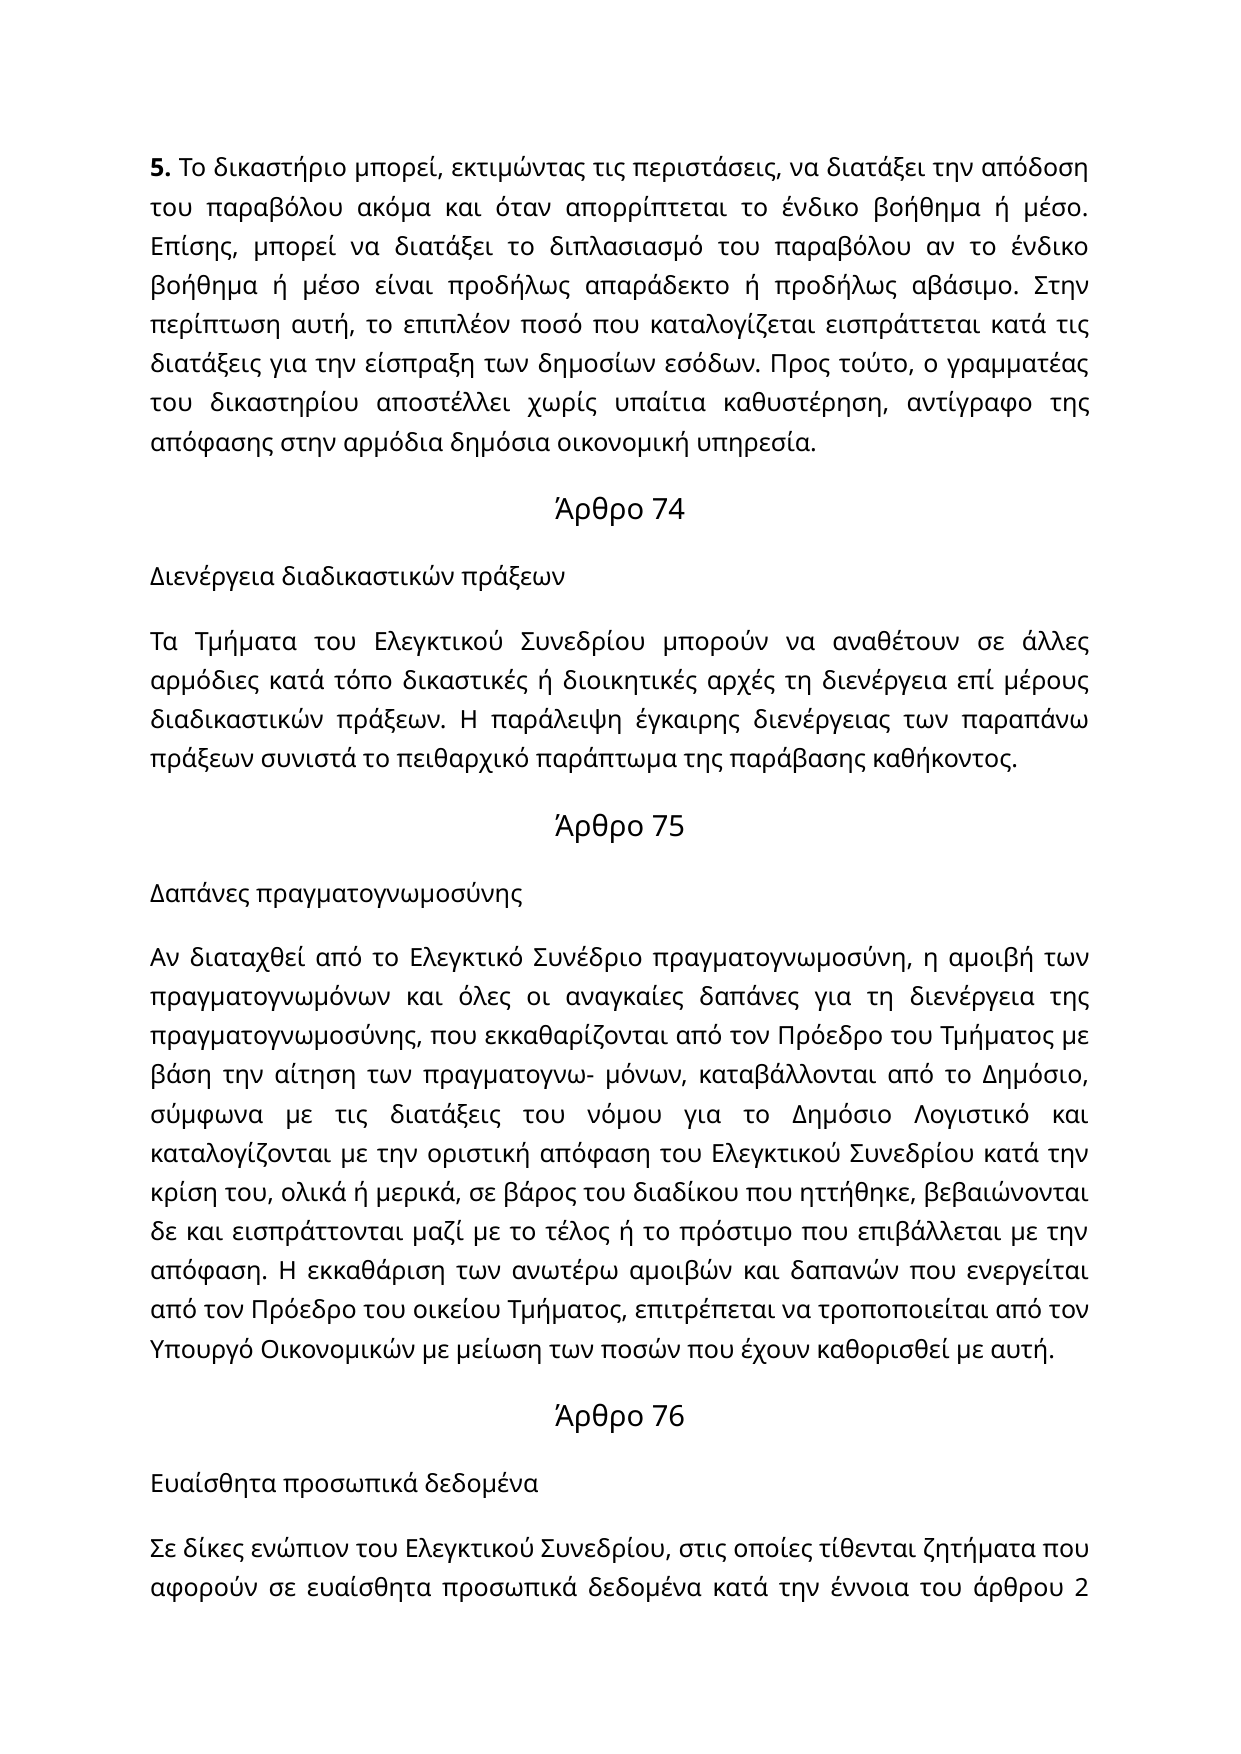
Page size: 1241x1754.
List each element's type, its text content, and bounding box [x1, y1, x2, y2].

text Δαπάνες πραγματογνωμοσύνης [150, 875, 1090, 909]
subtitle Άρθρο 74 [150, 488, 1090, 528]
text Τα Τμήματα του Ελεγκτικού Συνεδρίου μπορούν να αναθέτουν σε άλλες αρμόδιες κατά τόπο δικαστικές ή διοικητικές αρχές τη διενέργεια επί μέρους διαδικαστικών πράξεων. Η παράλειψη έγκαιρης διενέργειας των παραπάνω πράξεων συνιστά το πειθαρχικό παράπτωμα της παράβασης καθήκοντος. [150, 623, 1090, 775]
subtitle Άρθρο 76 [150, 1395, 1090, 1435]
text Σε δίκες ενώπιον του Ελεγκτικού Συνεδρίου, στις οποίες τίθενται ζητήματα που αφορούν σε ευαίσθητα προσωπικά δεδομένα κατά την έννοια του άρθρου 2 [150, 1530, 1090, 1603]
subtitle Άρθρο 75 [150, 805, 1090, 844]
text Διενέργεια διαδικαστικών πράξεων [150, 559, 1090, 593]
text Ευαίσθητα προσωπικά δεδομένα [150, 1466, 1090, 1500]
text 5. Το δικαστήριο μπορεί, εκτιμώντας τις περιστάσεις, να διατάξει την απόδοση του παραβόλου ακόμα και όταν απορρίπτεται το ένδικο βοήθημα ή μέσο. Επίσης, μπορεί να διατάξει το διπλασιασμό του παραβόλου αν το ένδικο βοήθημα ή μέσο είναι προδήλως απαράδεκτο ή προδήλως αβάσιμο. Στην περίπτωση αυτή, το επιπλέον ποσό που καταλογίζεται εισπράττεται κατά τις διατάξεις για την είσπραξη των δημοσίων εσόδων. Προς τούτο, ο γραμματέας του δικαστηρίου αποστέλλει χωρίς υπαίτια καθυστέρηση, αντίγραφο της απόφασης στην αρμόδια δημόσια οικονομική υπηρεσία. [150, 150, 1090, 458]
text Αν διαταχθεί από το Ελεγκτικό Συνέδριο πραγματογνωμοσύνη, η αμοιβή των πραγματογνωμόνων και όλες οι αναγκαίες δαπάνες για τη διενέργεια της πραγματογνωμοσύνης, που εκκαθαρίζονται από τον Πρόεδρο του Τμήματος με βάση την αίτηση των πραγματογνω- μόνων, καταβάλλονται από το Δημόσιο, σύμφωνα με τις διατάξεις του νόμου για το Δημόσιο Λογιστικό και καταλογίζονται με την οριστική απόφαση του Ελεγκτικού Συνεδρίου κατά την κρίση του, ολικά ή μερικά, σε βάρος του διαδίκου που ηττήθηκε, βεβαιώνονται δε και εισπράττονται μαζί με το τέλος ή το πρόστιμο που επιβάλλεται με την απόφαση. Η εκκαθάριση των ανωτέρω αμοιβών και δαπανών που ενεργείται από τον Πρόεδρο του οικείου Τμήματος, επιτρέπεται να τροποποιείται από τον Υπουργό Οικονομικών με μείωση των ποσών που έχουν καθορισθεί με αυτή. [150, 939, 1090, 1365]
